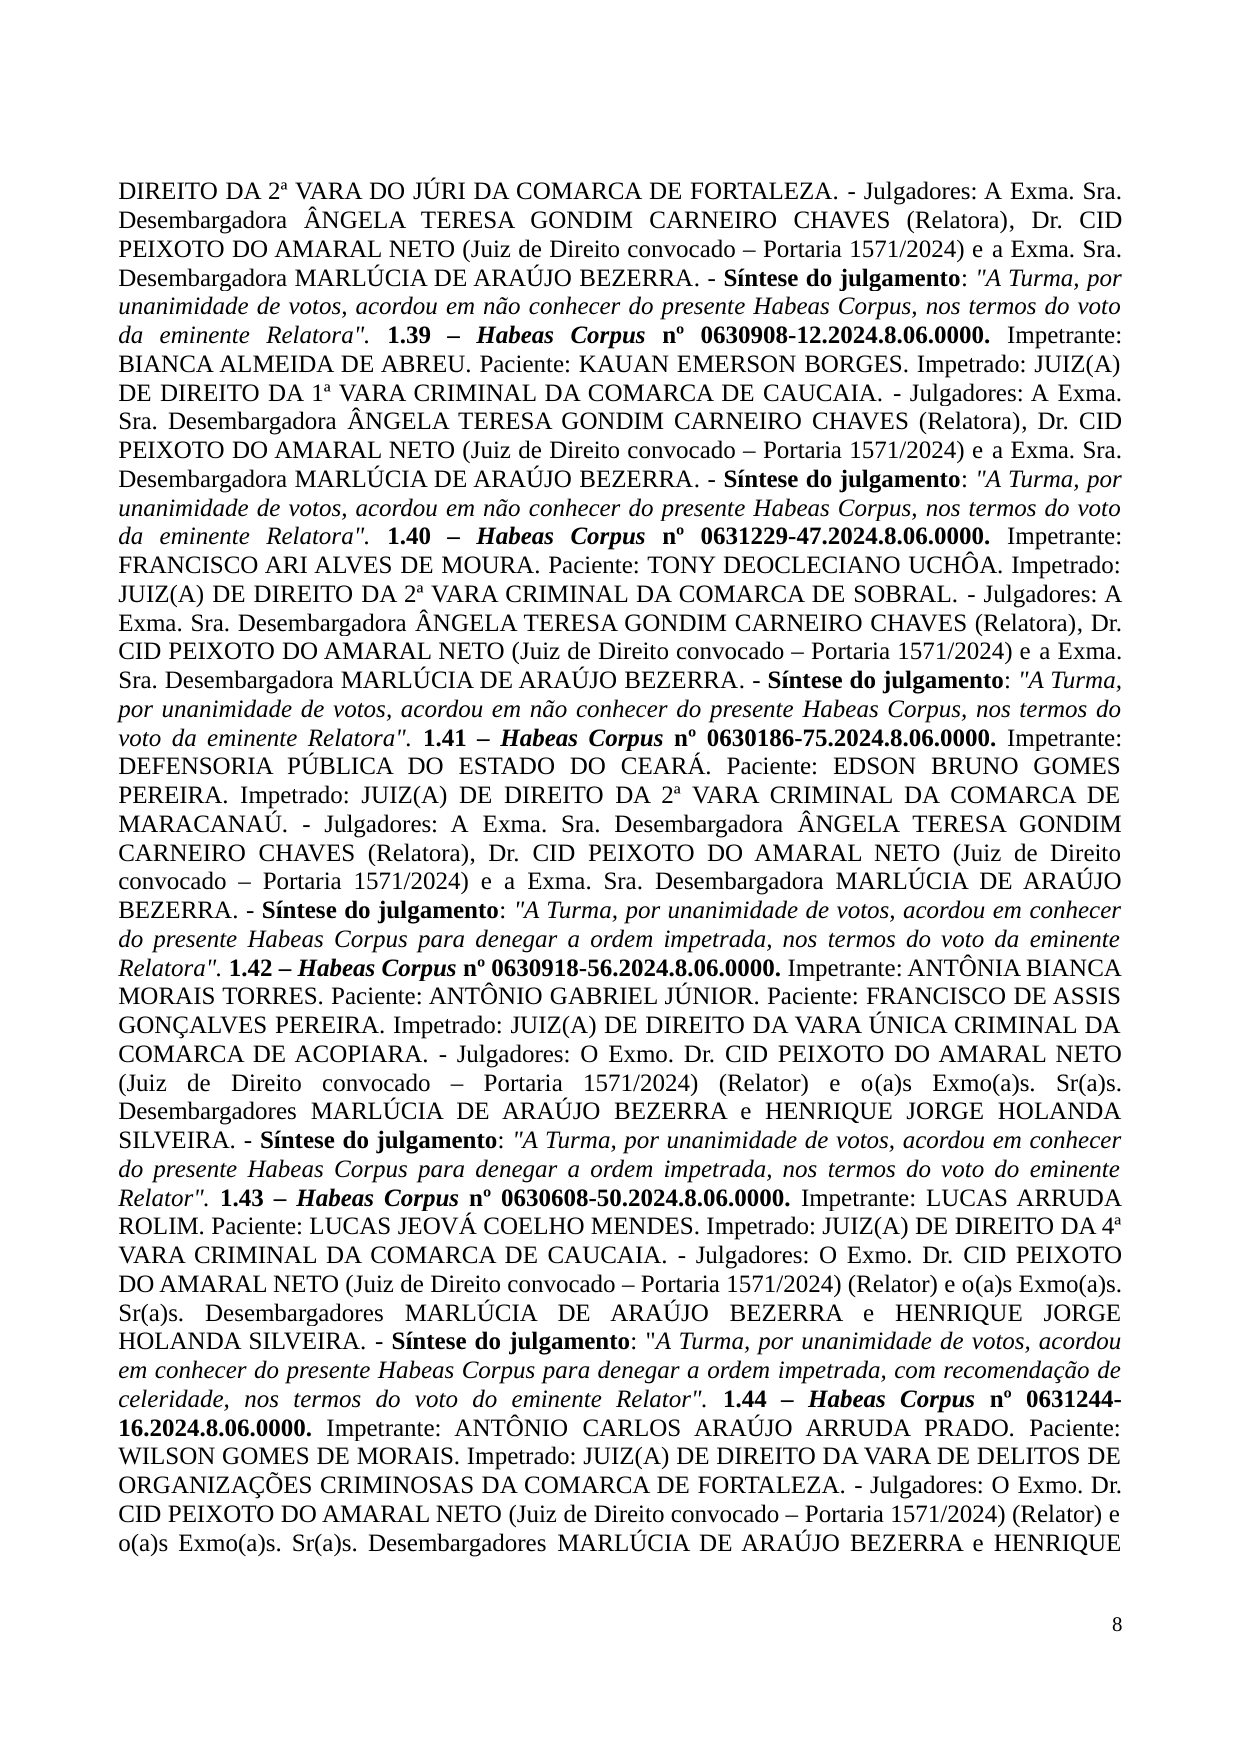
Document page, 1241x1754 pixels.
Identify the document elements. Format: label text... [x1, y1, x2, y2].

text DIREITO DA 2ª VARA DO JÚRI DA COMARCA DE FORTALEZA. - Julgadores: A Exma. Sra. Desembargadora ÂNGELA TERESA GONDIM CARNEIRO CHAVES (Relatora), Dr. CID PEIXOTO DO AMARAL NETO (Juiz de Direito convocado – Portaria 1571/2024) e a Exma. Sra. Desembargadora MARLÚCIA DE ARAÚJO BEZERRA. - Síntese do julgamento: "A Turma, por unanimidade de votos, acordou em não conhecer do presente Habeas Corpus, nos termos do voto da eminente Relatora". 1.39 – Habeas Corpus nº 0630908-12.2024.8.06.0000. Impetrante: BIANCA ALMEIDA DE ABREU. Paciente: KAUAN EMERSON BORGES. Impetrado: JUIZ(A) DE DIREITO DA 1ª VARA CRIMINAL DA COMARCA DE CAUCAIA. - Julgadores: A Exma. Sra. Desembargadora ÂNGELA TERESA GONDIM CARNEIRO CHAVES (Relatora), Dr. CID PEIXOTO DO AMARAL NETO (Juiz de Direito convocado – Portaria 1571/2024) e a Exma. Sra. Desembargadora MARLÚCIA DE ARAÚJO BEZERRA. - Síntese do julgamento: "A Turma, por unanimidade de votos, acordou em não conhecer do presente Habeas Corpus, nos termos do voto da eminente Relatora". 1.40 – Habeas Corpus nº 0631229-47.2024.8.06.0000. Impetrante: FRANCISCO ARI ALVES DE MOURA. Paciente: TONY DEOCLECIANO UCHÔA. Impetrado: JUIZ(A) DE DIREITO DA 2ª VARA CRIMINAL DA COMARCA DE SOBRAL. - Julgadores: A Exma. Sra. Desembargadora ÂNGELA TERESA GONDIM CARNEIRO CHAVES (Relatora), Dr. CID PEIXOTO DO AMARAL NETO (Juiz de Direito convocado – Portaria 1571/2024) e a Exma. Sra. Desembargadora MARLÚCIA DE ARAÚJO BEZERRA. - Síntese do julgamento: "A Turma, por unanimidade de votos, acordou em não conhecer do presente Habeas Corpus, nos termos do voto da eminente Relatora". 1.41 – Habeas Corpus nº 0630186-75.2024.8.06.0000. Impetrante: DEFENSORIA PÚBLICA DO ESTADO DO CEARÁ. Paciente: EDSON BRUNO GOMES PEREIRA. Impetrado: JUIZ(A) DE DIREITO DA 2ª VARA CRIMINAL DA COMARCA DE MARACANAÚ. - Julgadores: A Exma. Sra. Desembargadora ÂNGELA TERESA GONDIM CARNEIRO CHAVES (Relatora), Dr. CID PEIXOTO DO AMARAL NETO (Juiz de Direito convocado – Portaria 1571/2024) e a Exma. Sra. Desembargadora MARLÚCIA DE ARAÚJO BEZERRA. - Síntese do julgamento: "A Turma, por unanimidade de votos, acordou em conhecer do presente Habeas Corpus para denegar a ordem impetrada, nos termos do voto da eminente Relatora". 1.42 – Habeas Corpus nº 0630918-56.2024.8.06.0000. Impetrante: ANTÔNIA BIANCA MORAIS TORRES. Paciente: ANTÔNIO GABRIEL JÚNIOR. Paciente: FRANCISCO DE ASSIS GONÇALVES PEREIRA. Impetrado: JUIZ(A) DE DIREITO DA VARA ÚNICA CRIMINAL DA COMARCA DE ACOPIARA. - Julgadores: O Exmo. Dr. CID PEIXOTO DO AMARAL NETO (Juiz de Direito convocado – Portaria 1571/2024) (Relator) e o(a)s Exmo(a)s. Sr(a)s. Desembargadores MARLÚCIA DE ARAÚJO BEZERRA e HENRIQUE JORGE HOLANDA SILVEIRA. - Síntese do julgamento: "A Turma, por unanimidade de votos, acordou em conhecer do presente Habeas Corpus para denegar a ordem impetrada, nos termos do voto do eminente Relator". 1.43 – Habeas Corpus nº 0630608-50.2024.8.06.0000. Impetrante: LUCAS ARRUDA ROLIM. Paciente: LUCAS JEOVÁ COELHO MENDES. Impetrado: JUIZ(A) DE DIREITO DA 4ª VARA CRIMINAL DA COMARCA DE CAUCAIA. - Julgadores: O Exmo. Dr. CID PEIXOTO DO AMARAL NETO (Juiz de Direito convocado – Portaria 1571/2024) (Relator) e o(a)s Exmo(a)s. Sr(a)s. Desembargadores MARLÚCIA DE ARAÚJO BEZERRA e HENRIQUE JORGE HOLANDA SILVEIRA. - Síntese do julgamento: "A Turma, por unanimidade de votos, acordou em conhecer do presente Habeas Corpus para denegar a ordem impetrada, com recomendação de celeridade, nos termos do voto do eminente Relator". 1.44 – Habeas Corpus nº 0631244-16.2024.8.06.0000. Impetrante: ANTÔNIO CARLOS ARAÚJO ARRUDA PRADO. Paciente: WILSON GOMES DE MORAIS. Impetrado: JUIZ(A) DE DIREITO DA VARA DE DELITOS DE ORGANIZAÇÕES CRIMINOSAS DA COMARCA DE FORTALEZA. - Julgadores: O Exmo. Dr. CID PEIXOTO DO AMARAL NETO (Juiz de Direito convocado – Portaria 1571/2024) (Relator) e o(a)s Exmo(a)s. Sr(a)s. Desembargadores MARLÚCIA DE ARAÚJO BEZERRA e HENRIQUE [118, 176, 1122, 1556]
